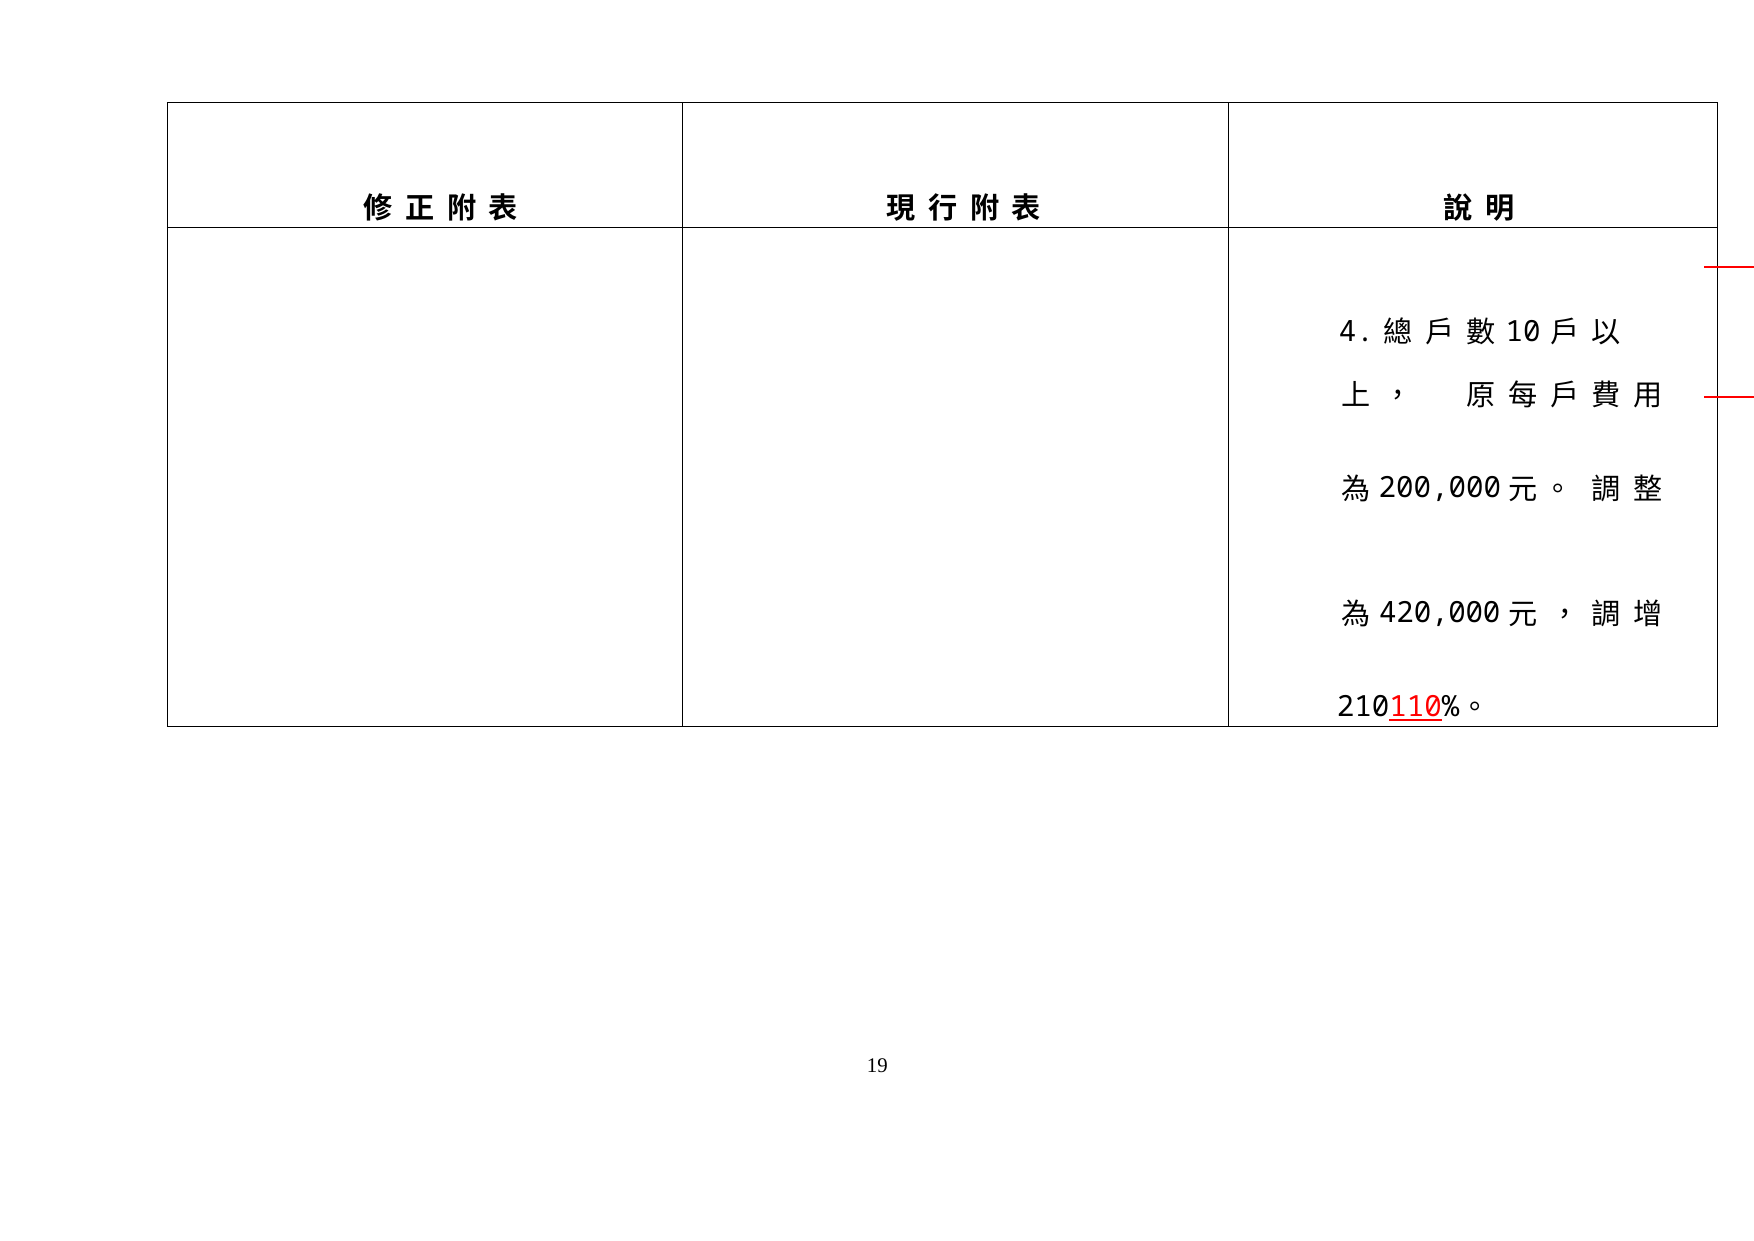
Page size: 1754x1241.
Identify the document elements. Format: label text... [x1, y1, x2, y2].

table_header 說明 [1229, 103, 1717, 227]
table_cell [168, 228, 682, 726]
table_cell 4.總戶數10戶以上， 原每戶費用為200,000元。調整為420,000元，調增210110%。 [1229, 228, 1717, 726]
table_header 現行附表 [683, 103, 1228, 227]
table_cell [683, 228, 1228, 726]
table_header 修正附表 [168, 103, 682, 227]
